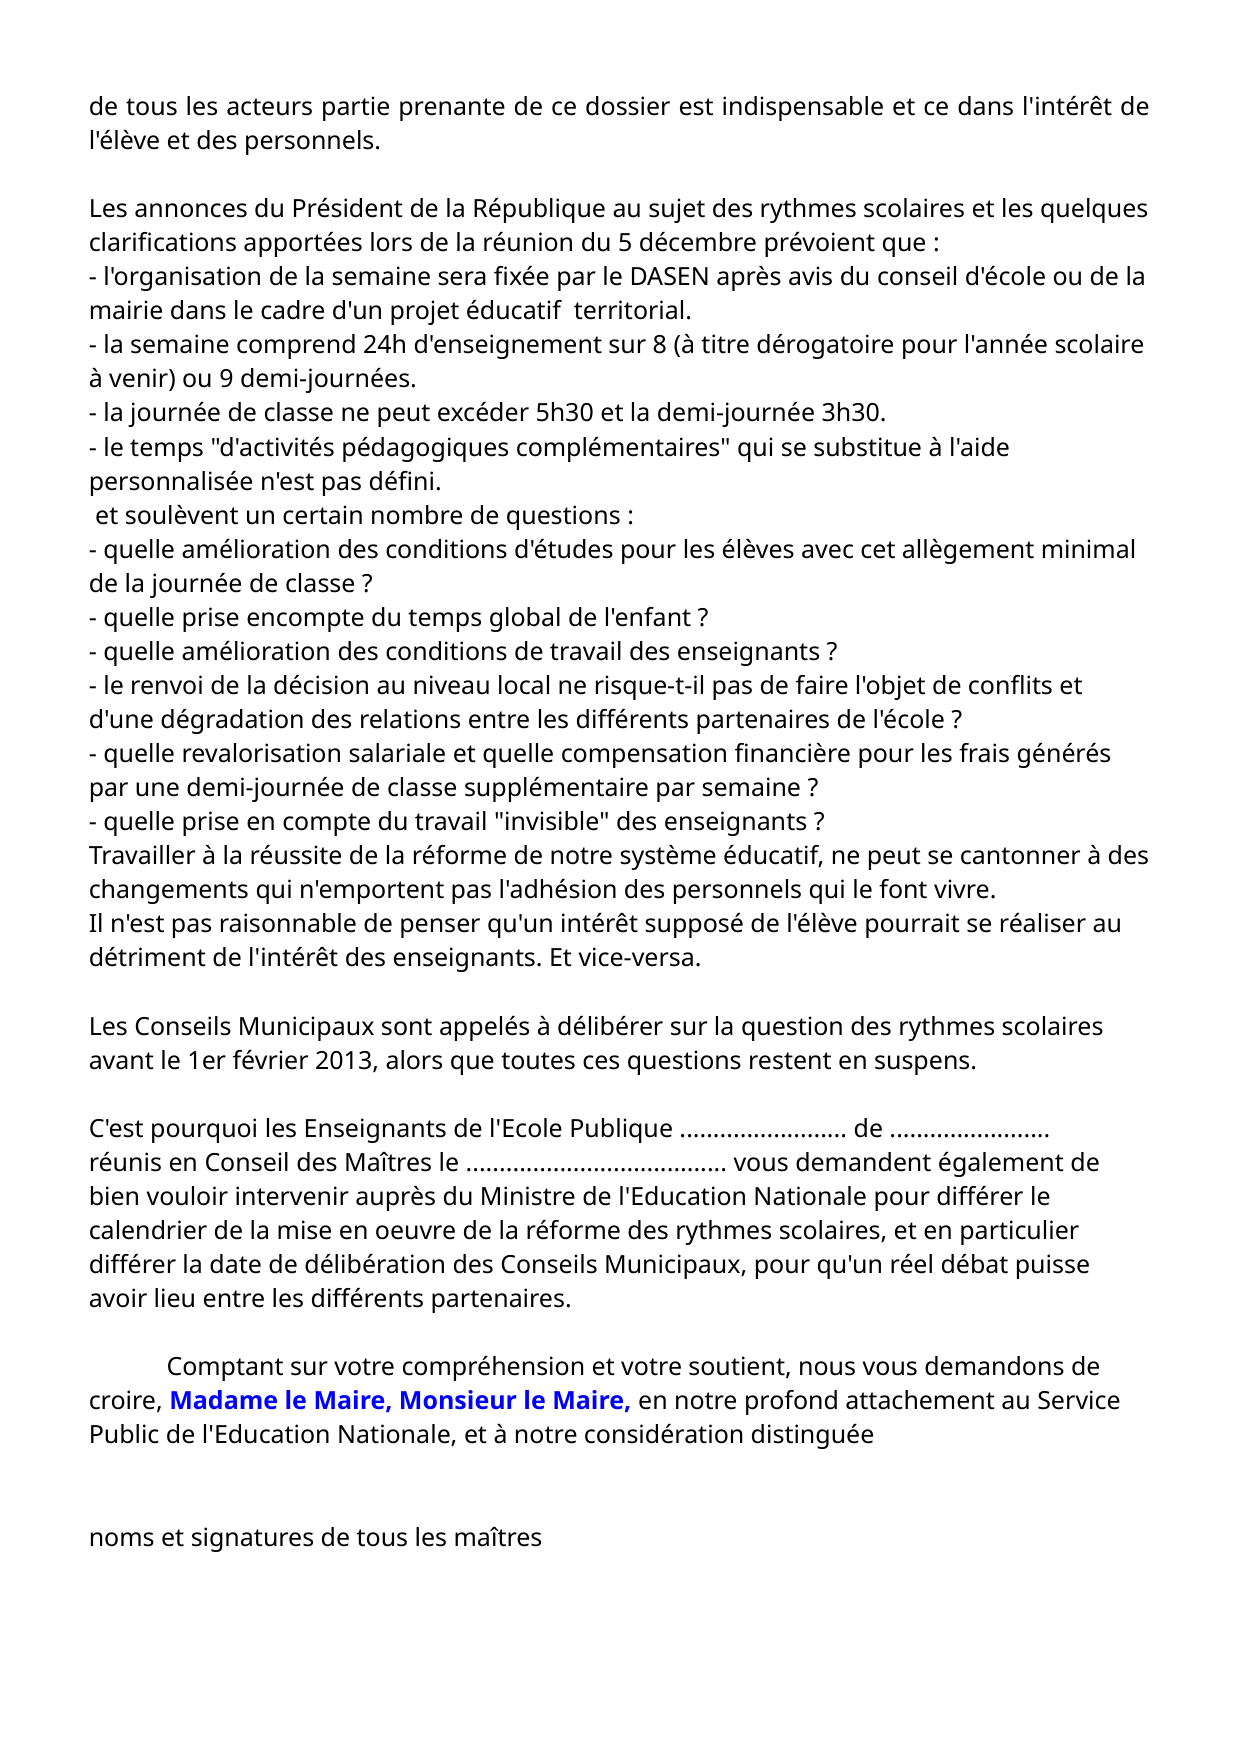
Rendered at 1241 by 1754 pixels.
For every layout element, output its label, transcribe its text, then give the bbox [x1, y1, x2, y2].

text - quelle amélioration des conditions de travail des enseignants ? [88, 633, 1152, 668]
text Il n'est pas raisonnable de penser qu'un intérêt supposé de l'élève pourrait se réaliser au détriment de l'intérêt des enseignants. Et vice-versa. [88, 906, 1152, 974]
text Les annonces du Président de la République au sujet des rythmes scolaires et les quelques clarifications apportées lors de la réunion du 5 décembre prévoient que : [88, 191, 1152, 259]
text - quelle prise en compte du travail "invisible" des enseignants ? [88, 804, 1152, 838]
text - quelle amélioration des conditions d'études pour les élèves avec cet allègement minimal de la journée de classe ? [88, 531, 1152, 599]
text de tous les acteurs partie prenante de ce dossier est indispensable et ce dans l'intérêt de l'élève et des personnels. [88, 88, 1152, 157]
text - quelle prise encompte du temps global de l'enfant ? [88, 599, 1152, 633]
text - le renvoi de la décision au niveau local ne risque-t-il pas de faire l'objet de conflits et d'une dégradation des relations entre les différents partenaires de l'école ? [88, 668, 1152, 736]
text réunis en Conseil des Maîtres le ....................................... vous demandent également de bien vouloir intervenir auprès du Ministre de l'Education Nationale pour différer le calendrier de la mise en oeuvre de la réforme des rythmes scolaires, et en particulier différer la date de délibération des Conseils Municipaux, pour qu'un réel débat puisse avoir lieu entre les différents partenaires. [88, 1144, 1152, 1315]
text Les Conseils Municipaux sont appelés à délibérer sur la question des rythmes scolaires avant le 1er février 2013, alors que toutes ces questions restent en suspens. [88, 1008, 1152, 1076]
text C'est pourquoi les Enseignants de l'Ecole Publique ......................... de ........................ [88, 1110, 1152, 1144]
text noms et signatures de tous les maîtres [88, 1519, 1152, 1553]
text - l'organisation de la semaine sera fixée par le DASEN après avis du conseil d'école ou de la mairie dans le cadre d'un projet éducatif territorial. [88, 259, 1152, 327]
text - quelle revalorisation salariale et quelle compensation financière pour les frais générés par une demi-journée de classe supplémentaire par semaine ? [88, 736, 1152, 804]
text Comptant sur votre compréhension et votre soutient, nous vous demandons de croire, Madame le Maire, Monsieur le Maire, en notre profond attachement au Service Public de l'Education Nationale, et à notre considération distinguée [88, 1349, 1152, 1451]
text et soulèvent un certain nombre de questions : [88, 497, 1152, 531]
text - le temps "d'activités pédagogiques complémentaires" qui se substitue à l'aide personnalisée n'est pas défini. [88, 429, 1152, 497]
text Travailler à la réussite de la réforme de notre système éducatif, ne peut se cantonner à des changements qui n'emportent pas l'adhésion des personnels qui le font vivre. [88, 838, 1152, 906]
text - la semaine comprend 24h d'enseignement sur 8 (à titre dérogatoire pour l'année scolaire à venir) ou 9 demi-journées. [88, 327, 1152, 395]
text - la journée de classe ne peut excéder 5h30 et la demi-journée 3h30. [88, 395, 1152, 429]
